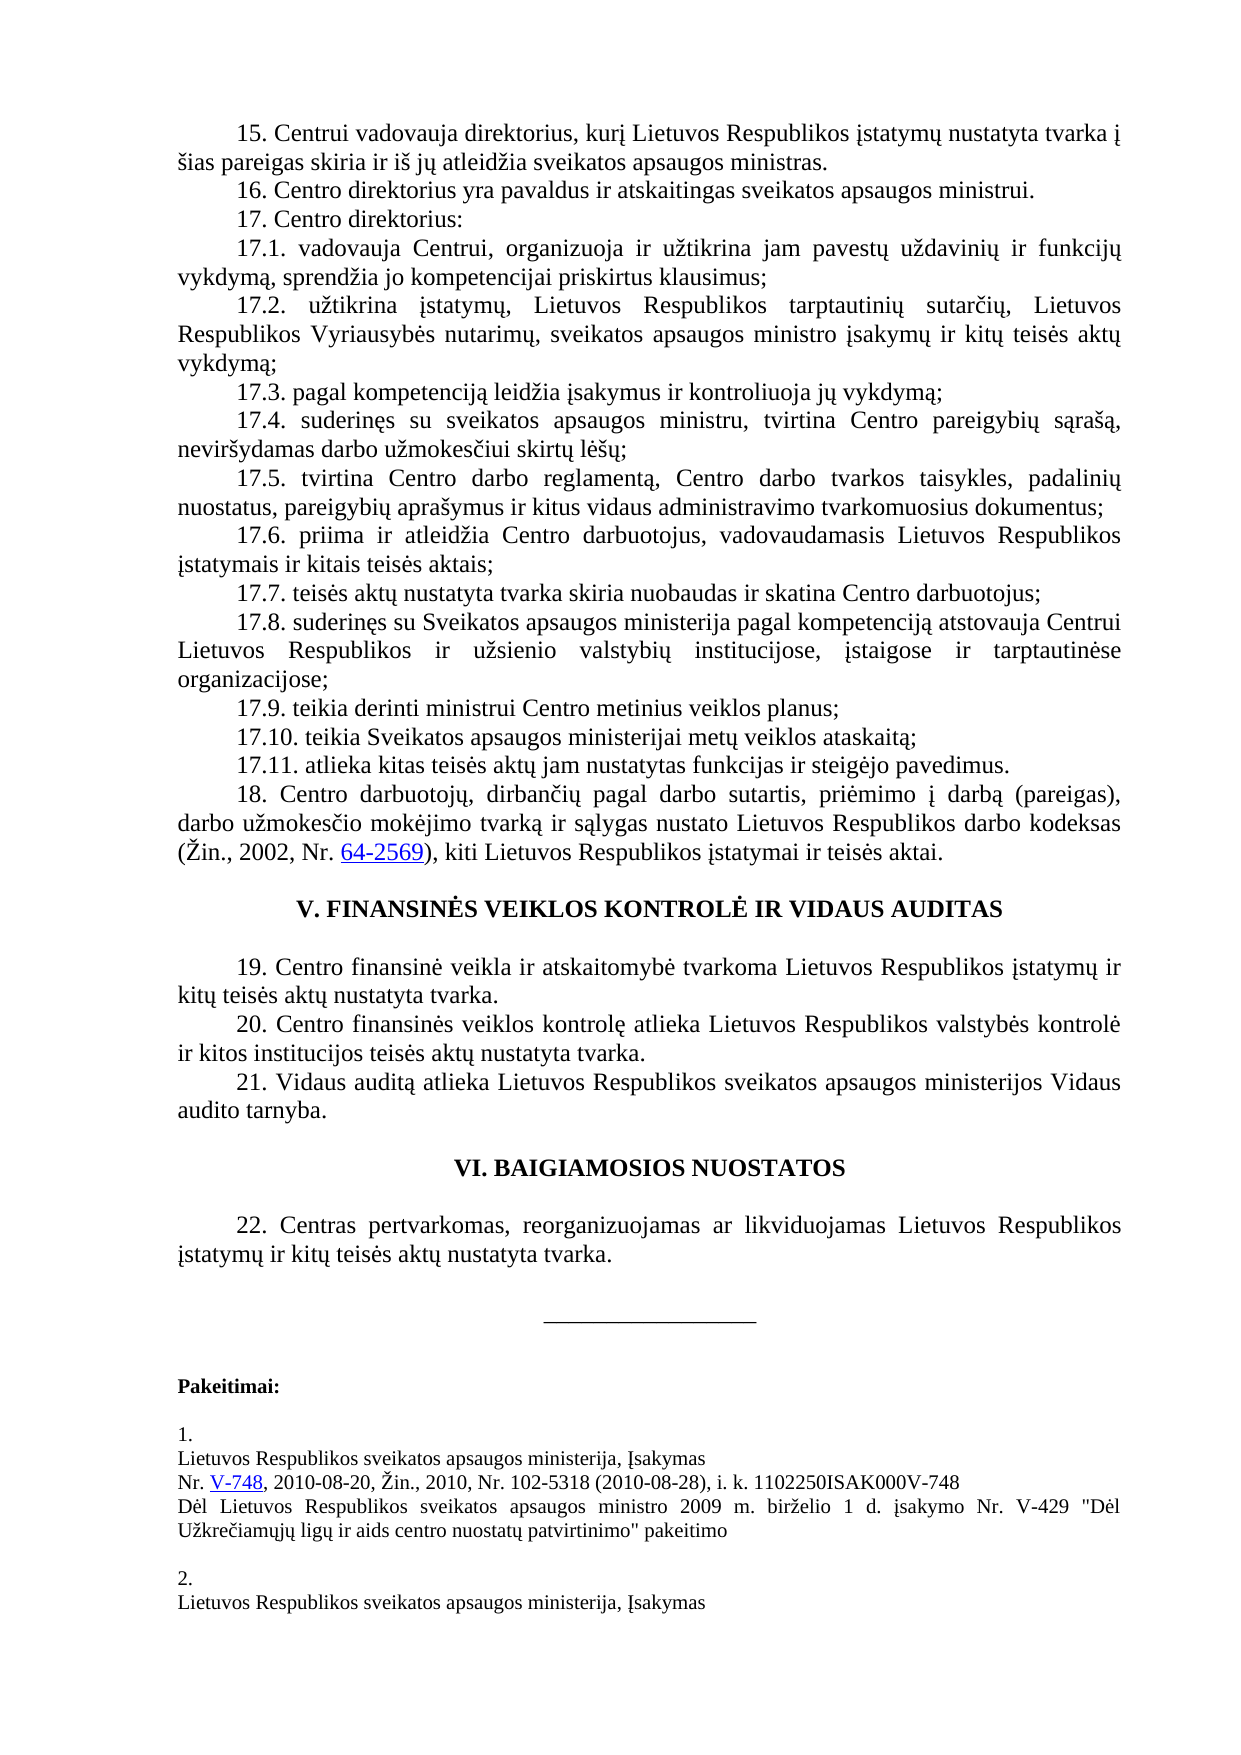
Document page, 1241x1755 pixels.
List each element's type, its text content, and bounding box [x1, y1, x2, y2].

text V. FINANSINĖS VEIKLOS KONTROLĖ IR VIDAUS AUDITAS [177, 894, 1122, 923]
text 20. Centro finansinės veiklos kontrolę atlieka Lietuvos Respublikos valstybės kontrolė ir kitos institucijos teisės aktų nustatyta tvarka. [177, 1009, 1122, 1067]
text Dėl Lietuvos Respublikos sveikatos apsaugos ministro 2009 m. birželio 1 d. įsakymo Nr. V-429 "Dėl Užkrečiamųjų ligų ir aids centro nuostatų patvirtinimo" pakeitimo [177, 1494, 1122, 1542]
text 17.2. užtikrina įstatymų, Lietuvos Respublikos tarptautinių sutarčių, Lietuvos Respublikos Vyriausybės nutarimų, sveikatos apsaugos ministro įsakymų ir kitų teisės aktų vykdymą; [177, 291, 1122, 377]
text 17.11. atlieka kitas teisės aktų jam nustatytas funkcijas ir steigėjo pavedimus. [177, 751, 1122, 779]
text Pakeitimai: [177, 1374, 1122, 1398]
text 16. Centro direktorius yra pavaldus ir atskaitingas sveikatos apsaugos ministrui. [177, 176, 1122, 204]
text VI. BAIGIAMOSIOS NUOSTATOS [177, 1153, 1122, 1182]
text 17.7. teisės aktų nustatyta tvarka skiria nuobaudas ir skatina Centro darbuotojus; [177, 578, 1122, 607]
text 17.10. teikia Sveikatos apsaugos ministerijai metų veiklos ataskaitą; [177, 722, 1122, 751]
text _________________ [177, 1297, 1122, 1326]
text 17. Centro direktorius: [177, 204, 1122, 233]
text 18. Centro darbuotojų, dirbančių pagal darbo sutartis, priėmimo į darbą (pareigas), darbo užmokesčio mokėjimo tvarką ir sąlygas nustato Lietuvos Respublikos darbo kodeksas (Žin., 2002, Nr. 64-2569), kiti Lietuvos Respublikos įstatymai ir teisės aktai. [177, 779, 1122, 866]
text Nr. V-748, 2010-08-20, Žin., 2010, Nr. 102-5318 (2010-08-28), i. k. 1102250ISAK000V-748 [177, 1470, 1122, 1494]
text 17.9. teikia derinti ministrui Centro metinius veiklos planus; [177, 693, 1122, 722]
text 17.1. vadovauja Centrui, organizuoja ir užtikrina jam pavestų uždavinių ir funkcijų vykdymą, sprendžia jo kompetencijai priskirtus klausimus; [177, 233, 1122, 291]
text 17.6. priima ir atleidžia Centro darbuotojus, vadovaudamasis Lietuvos Respublikos įstatymais ir kitais teisės aktais; [177, 521, 1122, 578]
text 21. Vidaus auditą atlieka Lietuvos Respublikos sveikatos apsaugos ministerijos Vidaus audito tarnyba. [177, 1067, 1122, 1124]
text Lietuvos Respublikos sveikatos apsaugos ministerija, Įsakymas [177, 1446, 1122, 1470]
text 19. Centro finansinė veikla ir atskaitomybė tvarkoma Lietuvos Respublikos įstatymų ir kitų teisės aktų nustatyta tvarka. [177, 952, 1122, 1009]
text 17.5. tvirtina Centro darbo reglamentą, Centro darbo tvarkos taisykles, padalinių nuostatus, pareigybių aprašymus ir kitus vidaus administravimo tvarkomuosius dokumentus; [177, 463, 1122, 521]
text 2. [177, 1566, 1122, 1590]
text 17.8. suderinęs su Sveikatos apsaugos ministerija pagal kompetenciją atstovauja Centrui Lietuvos Respublikos ir užsienio valstybių institucijose, įstaigose ir tarptautinėse organizacijose; [177, 607, 1122, 693]
text 17.4. suderinęs su sveikatos apsaugos ministru, tvirtina Centro pareigybių sąrašą, neviršydamas darbo užmokesčiui skirtų lėšų; [177, 406, 1122, 463]
text Lietuvos Respublikos sveikatos apsaugos ministerija, Įsakymas [177, 1590, 1122, 1614]
text 17.3. pagal kompetenciją leidžia įsakymus ir kontroliuoja jų vykdymą; [177, 377, 1122, 406]
text 22. Centras pertvarkomas, reorganizuojamas ar likviduojamas Lietuvos Respublikos įstatymų ir kitų teisės aktų nustatyta tvarka. [177, 1211, 1122, 1268]
text 15. Centrui vadovauja direktorius, kurį Lietuvos Respublikos įstatymų nustatyta tvarka į šias pareigas skiria ir iš jų atleidžia sveikatos apsaugos ministras. [177, 118, 1122, 176]
text 1. [177, 1422, 1122, 1446]
